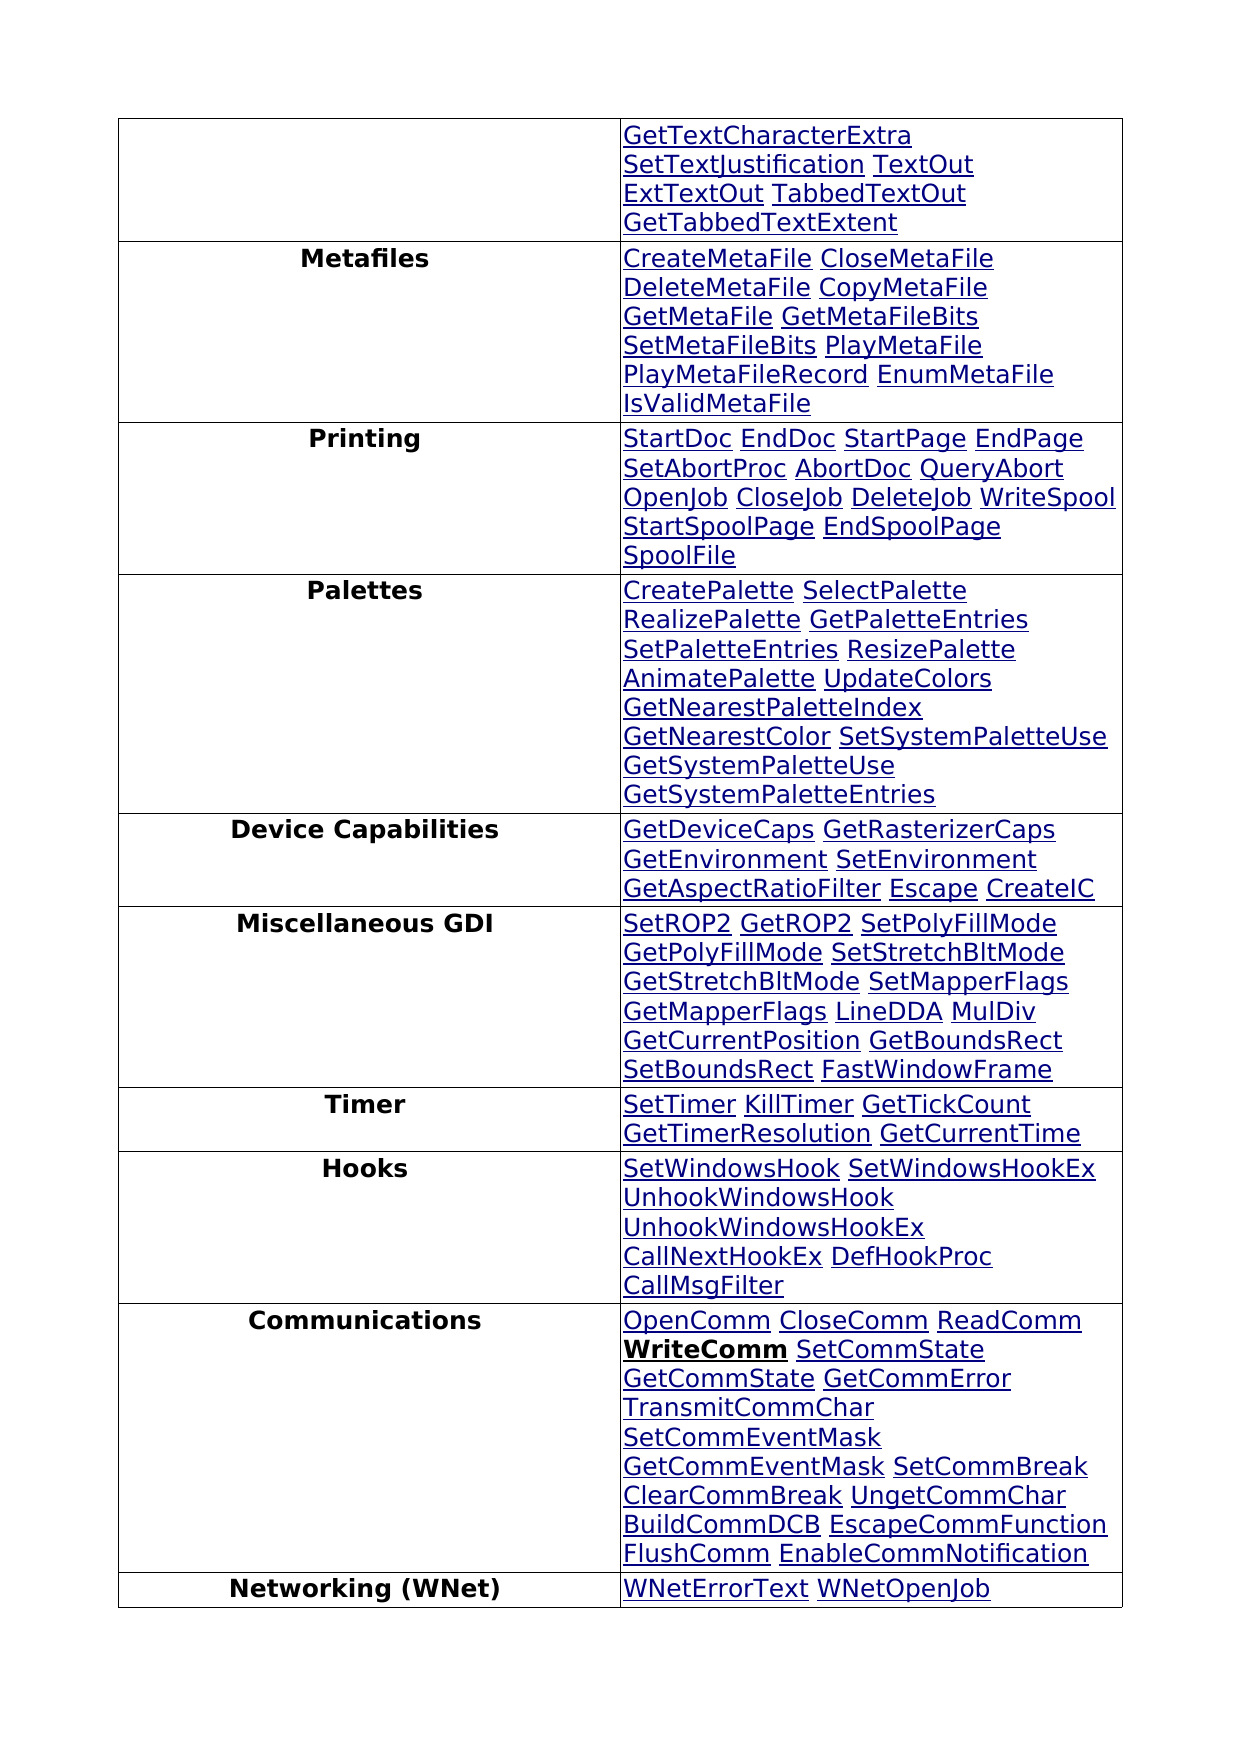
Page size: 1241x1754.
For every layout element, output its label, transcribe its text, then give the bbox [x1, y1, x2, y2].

table_cell Networking (WNet) [119, 1573, 620, 1607]
table_cell Communications [119, 1304, 620, 1572]
table_cell Palettes [119, 575, 620, 813]
table_cell Hooks [119, 1152, 620, 1303]
table_cell GetTextCharacterExtra SetTextJustification TextOut ExtTextOut TabbedTextOut GetTabbedTextExtent [621, 119, 1122, 241]
table_cell Metafiles [119, 242, 620, 422]
table_cell StartDoc EndDoc StartPage EndPage SetAbortProc AbortDoc QueryAbort OpenJob CloseJob DeleteJob WriteSpool StartSpoolPage EndSpoolPage SpoolFile [621, 423, 1122, 573]
table_cell Timer [119, 1088, 620, 1151]
table_cell [119, 119, 620, 241]
table_cell CreateMetaFile CloseMetaFile DeleteMetaFile CopyMetaFile GetMetaFile GetMetaFileBits SetMetaFileBits PlayMetaFile PlayMetaFileRecord EnumMetaFile IsValidMetaFile [621, 242, 1122, 422]
table_cell GetDeviceCaps GetRasterizerCaps GetEnvironment SetEnvironment GetAspectRatioFilter Escape CreateIC [621, 814, 1122, 906]
table_cell Printing [119, 423, 620, 573]
table_cell CreatePalette SelectPalette RealizePalette GetPaletteEntries SetPaletteEntries ResizePalette AnimatePalette UpdateColors GetNearestPaletteIndex GetNearestColor SetSystemPaletteUse GetSystemPaletteUse GetSystemPaletteEntries [621, 575, 1122, 813]
table_cell SetWindowsHook SetWindowsHookEx UnhookWindowsHook UnhookWindowsHookEx CallNextHookEx DefHookProc CallMsgFilter [621, 1152, 1122, 1303]
table_cell SetTimer KillTimer GetTickCount GetTimerResolution GetCurrentTime [621, 1088, 1122, 1151]
table_cell OpenComm CloseComm ReadComm WriteComm SetCommState GetCommState GetCommError TransmitCommChar SetCommEventMask GetCommEventMask SetCommBreak ClearCommBreak UngetCommChar BuildCommDCB EscapeCommFunction FlushComm EnableCommNotification [621, 1304, 1122, 1572]
table_cell Device Capabilities [119, 814, 620, 906]
table_cell WNetErrorText WNetOpenJob [621, 1573, 1122, 1607]
table_cell SetROP2 GetROP2 SetPolyFillMode GetPolyFillMode SetStretchBltMode GetStretchBltMode SetMapperFlags GetMapperFlags LineDDA MulDiv GetCurrentPosition GetBoundsRect SetBoundsRect FastWindowFrame [621, 907, 1122, 1087]
table_cell Miscellaneous GDI [119, 907, 620, 1087]
